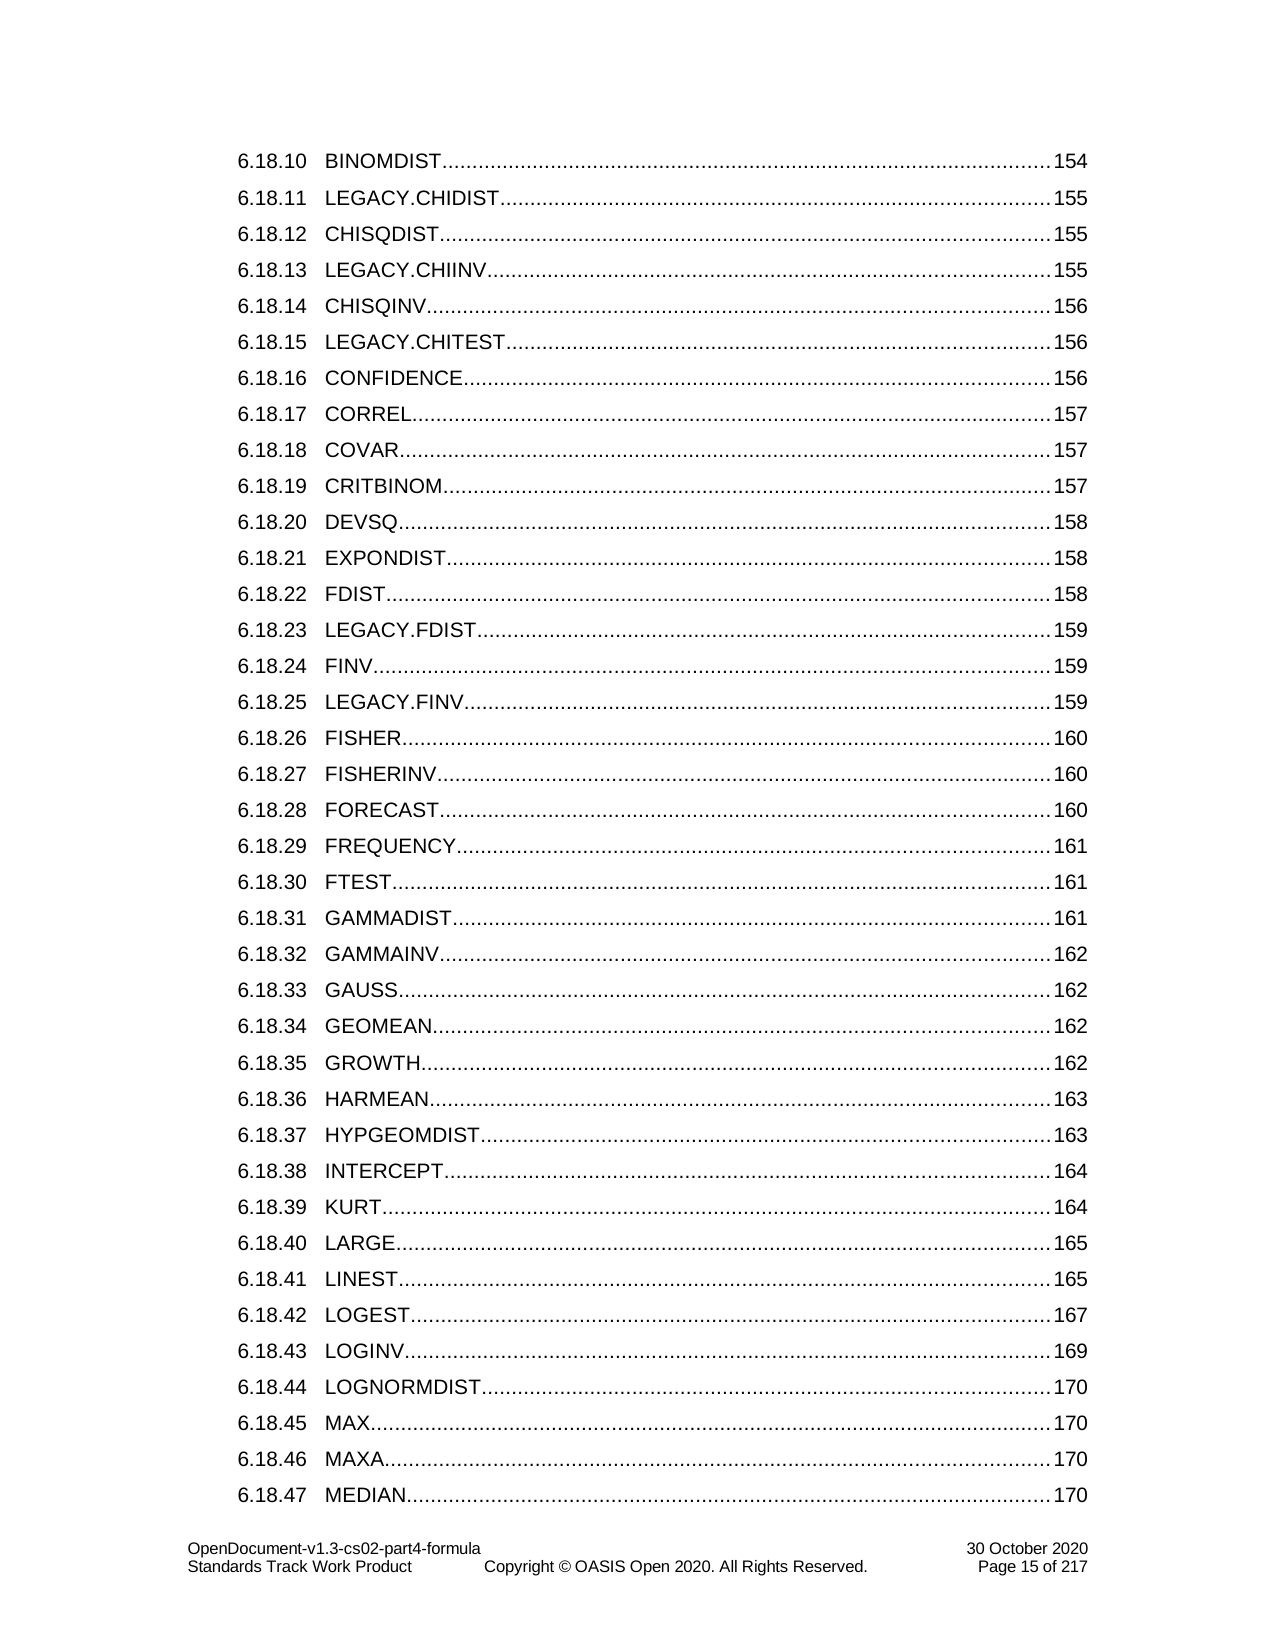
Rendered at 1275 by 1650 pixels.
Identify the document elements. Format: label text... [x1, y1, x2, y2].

text 6.18.17 CORREL 157 [237, 402, 1088, 426]
text 6.18.26 FISHER 160 [237, 727, 1088, 750]
text 6.18.13 LEGACY.CHIINV 155 [237, 258, 1088, 282]
text 6.18.35 GROWTH 162 [237, 1051, 1088, 1074]
text 6.18.25 LEGACY.FINV 159 [237, 691, 1088, 714]
text 6.18.45 MAX 170 [237, 1411, 1088, 1435]
text 6.18.16 CONFIDENCE 156 [237, 366, 1088, 390]
text 6.18.20 DEVSQ 158 [237, 510, 1088, 534]
text 6.18.43 LOGINV 169 [237, 1339, 1088, 1363]
text 6.18.18 COVAR 157 [237, 438, 1088, 462]
text 6.18.42 LOGEST 167 [237, 1303, 1088, 1327]
text 6.18.27 FISHERINV 160 [237, 763, 1088, 786]
text 6.18.44 LOGNORMDIST 170 [237, 1375, 1088, 1399]
text 6.18.11 LEGACY.CHIDIST 155 [237, 186, 1088, 209]
text 6.18.28 FORECAST 160 [237, 799, 1088, 822]
text 6.18.29 FREQUENCY 161 [237, 835, 1088, 858]
text 6.18.47 MEDIAN 170 [237, 1483, 1088, 1507]
text 6.18.15 LEGACY.CHITEST 156 [237, 330, 1088, 354]
text 6.18.41 LINEST 165 [237, 1267, 1088, 1291]
text 6.18.24 FINV 159 [237, 654, 1088, 678]
text 6.18.19 CRITBINOM 157 [237, 474, 1088, 498]
text 6.18.23 LEGACY.FDIST 159 [237, 618, 1088, 642]
text 6.18.38 INTERCEPT 164 [237, 1159, 1088, 1183]
text 6.18.39 KURT 164 [237, 1195, 1088, 1219]
text 6.18.32 GAMMAINV 162 [237, 943, 1088, 966]
text 6.18.14 CHISQINV 156 [237, 294, 1088, 318]
text 6.18.12 CHISQDIST 155 [237, 222, 1088, 246]
text 6.18.36 HARMEAN 163 [237, 1087, 1088, 1111]
text 6.18.22 FDIST 158 [237, 582, 1088, 606]
text 6.18.21 EXPONDIST 158 [237, 546, 1088, 570]
text 6.18.30 FTEST 161 [237, 871, 1088, 894]
text 6.18.46 MAXA 170 [237, 1447, 1088, 1471]
text 6.18.34 GEOMEAN 162 [237, 1015, 1088, 1038]
text 6.18.31 GAMMADIST 161 [237, 907, 1088, 930]
text 6.18.10 BINOMDIST 154 [237, 150, 1088, 173]
text 6.18.37 HYPGEOMDIST 163 [237, 1123, 1088, 1147]
text 6.18.33 GAUSS 162 [237, 979, 1088, 1002]
text 6.18.40 LARGE 165 [237, 1231, 1088, 1255]
